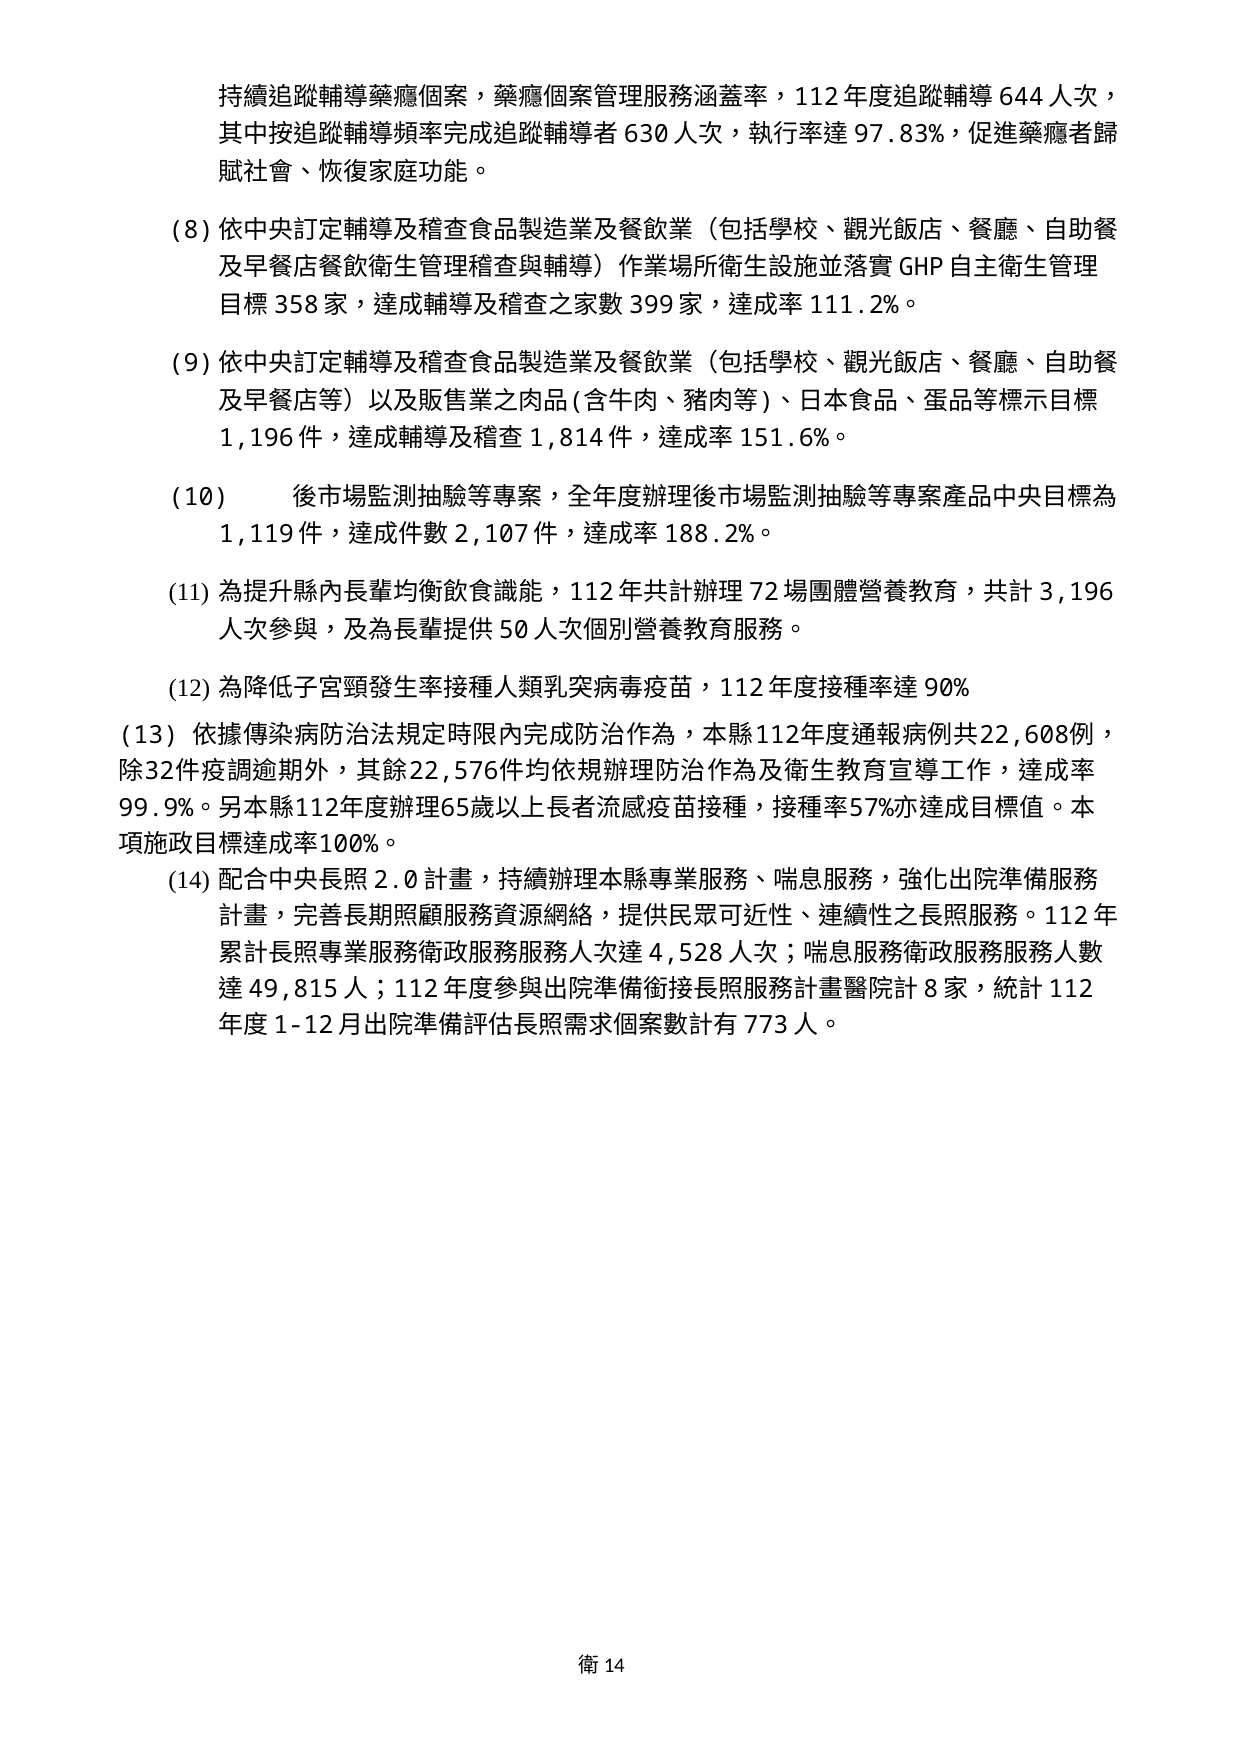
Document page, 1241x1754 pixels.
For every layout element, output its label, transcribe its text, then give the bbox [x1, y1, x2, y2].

list 為提升縣內長輩均衡飲食識能，112年共計辦理72場團體營養教育，共計3,196人次參與，及為長輩提供50人次個別營養教育服務。 [168, 571, 1122, 646]
list 配合中央長照2.0計畫，持續辦理本縣專業服務、喘息服務，強化出院準備服務計畫，完善長期照顧服務資源網絡，提供民眾可近性、連續性之長照服務。112年累計長照專業服務衛政服務服務人次達4,528人次；喘息服務衛政服務服務人數達49,815人；112年度參與出院準備銜接長照服務計畫醫院計8家，統計112年度1-12月出院準備評估長照需求個案數計有773人。 [168, 859, 1122, 1041]
list 依據傳染病防治法規定時限內完成防治作為，本縣112年度通報病例共22,608例，除32件疫調逾期外，其餘22,576件均依規辦理防治作為及衛生教育宣導工作，達成率99.9%。另本縣112年度辦理65歲以上長者流感疫苗接種，接種率57%亦達成目標值。本項施政目標達成率100%。 [118, 714, 1095, 859]
list 為降低子宮頸發生率接種人類乳突病毒疫苗，112年度接種率達90% [168, 667, 1122, 704]
list 依中央訂定輔導及稽查食品製造業及餐飲業（包括學校、觀光飯店、餐廳、自助餐及早餐店餐飲衛生管理稽查與輔導）作業場所衛生設施並落實GHP自主衛生管理目標358家，達成輔導及稽查之家數399家，達成率111.2%。 [168, 208, 1122, 321]
list 依中央訂定輔導及稽查食品製造業及餐飲業（包括學校、觀光飯店、餐廳、自助餐及早餐店等）以及販售業之肉品(含牛肉、豬肉等)、日本食品、蛋品等標示目標1,196件，達成輔導及稽查1,814件，達成率151.6%。 [168, 342, 1122, 454]
list 後市場監測抽驗等專案，全年度辦理後市場監測抽驗等專案產品中央目標為1,119件，達成件數2,107件，達成率188.2%。 [168, 475, 1122, 550]
list 持續追蹤輔導藥癮個案，藥癮個案管理服務涵蓋率，112年度追蹤輔導644人次，其中按追蹤輔導頻率完成追蹤輔導者630人次，執行率達97.83%，促進藥癮者歸賦社會、恢復家庭功能。 [168, 75, 1122, 187]
